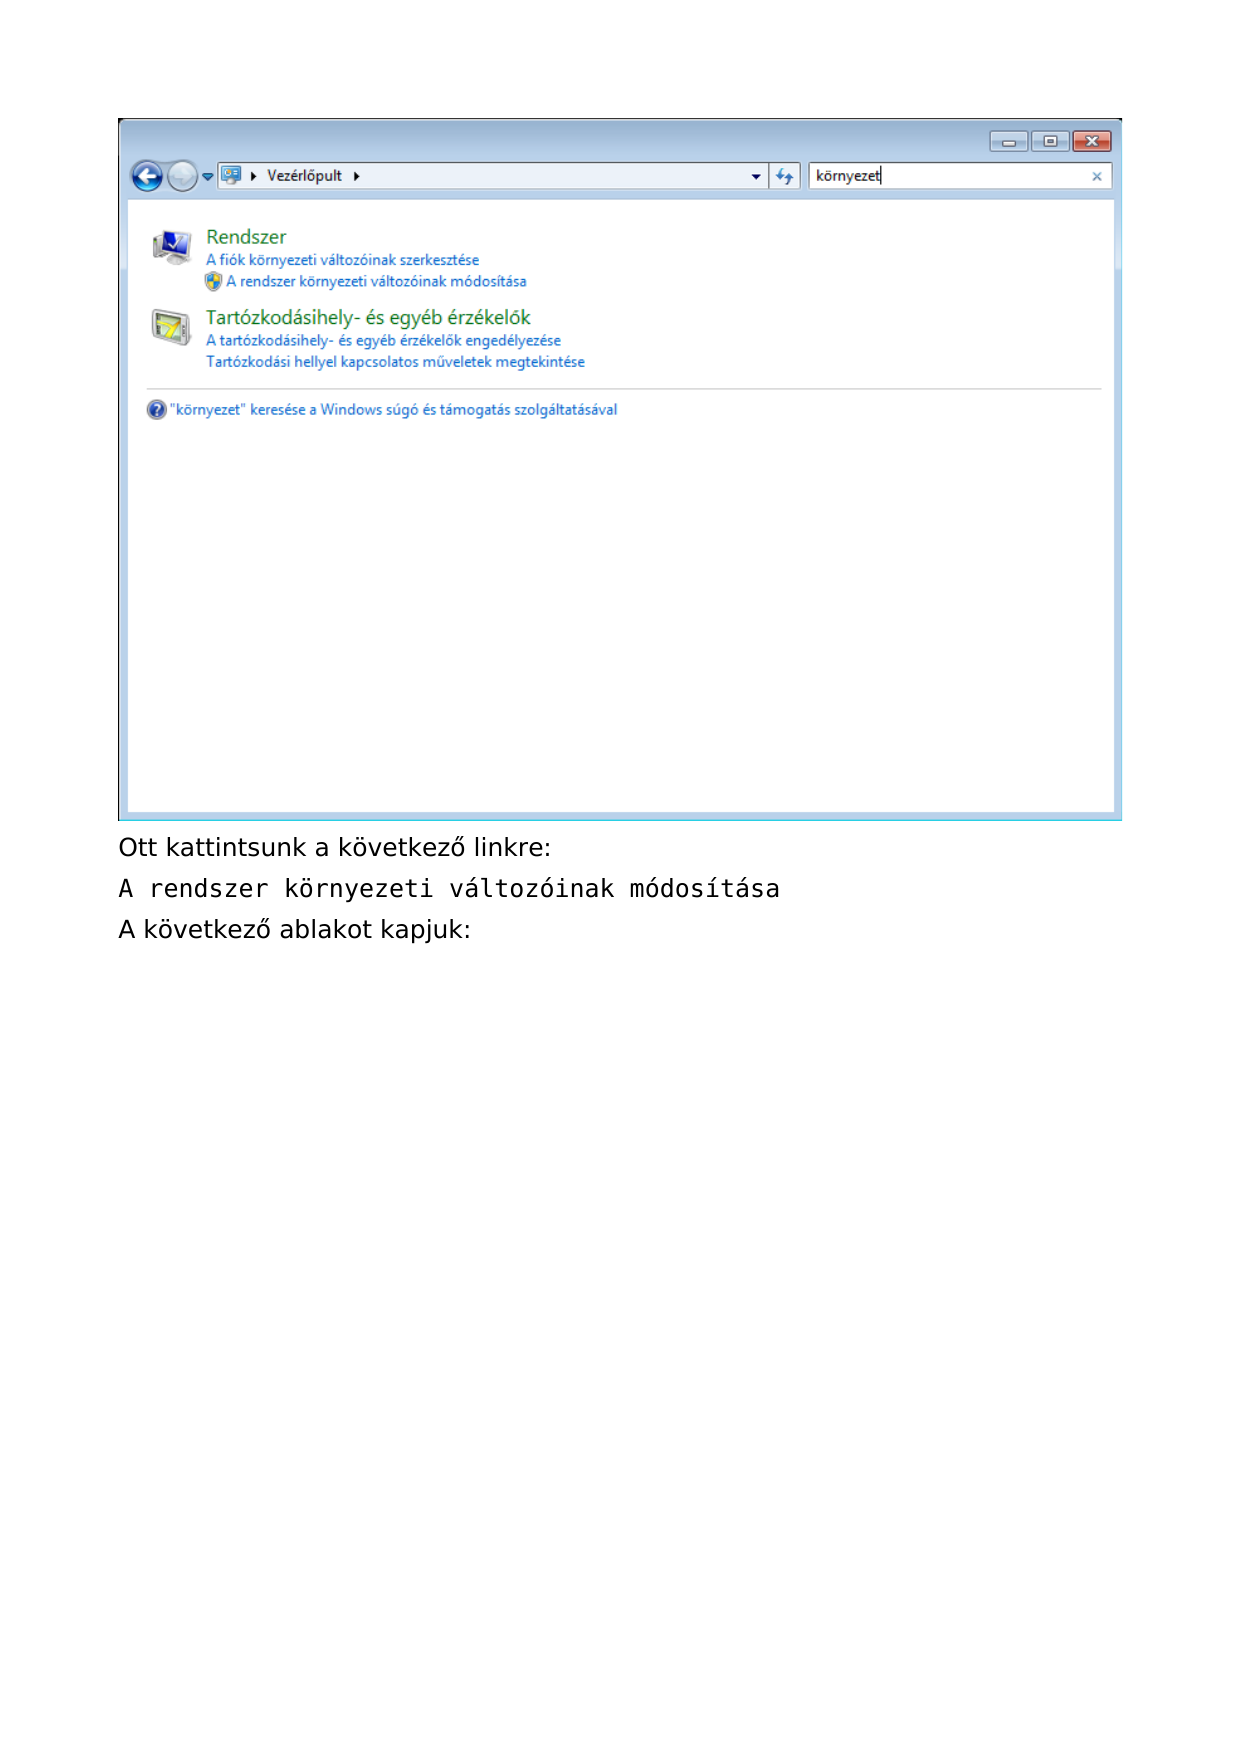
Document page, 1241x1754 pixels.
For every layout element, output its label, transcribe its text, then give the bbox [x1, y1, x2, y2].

text Ott kattintsunk a következő linkre: [118, 833, 1122, 862]
text A következő ablakot kapjuk: [118, 916, 1122, 945]
text A rendszer környezeti változóinak módosítása [118, 874, 1122, 904]
picture [118, 118, 1123, 821]
